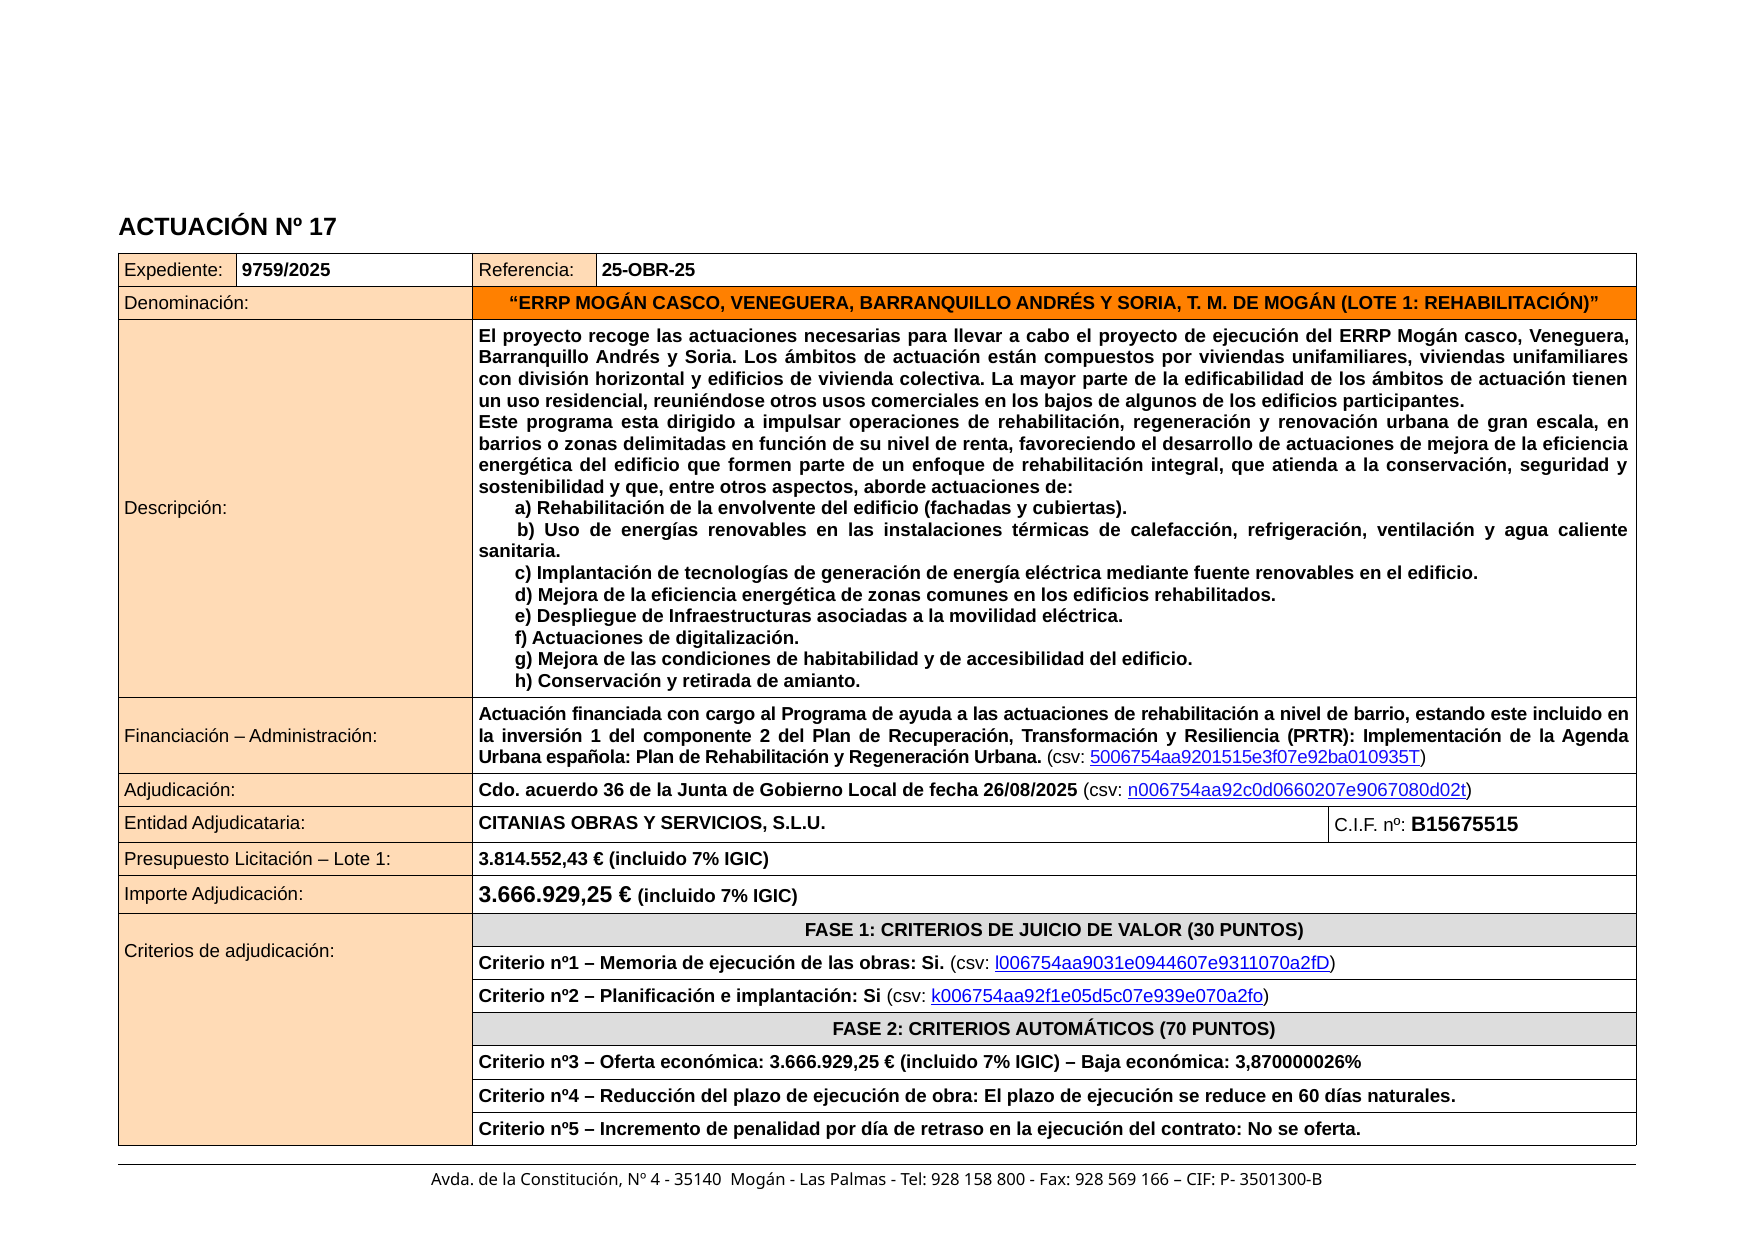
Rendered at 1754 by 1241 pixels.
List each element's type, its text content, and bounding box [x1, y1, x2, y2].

table_cell Cdo. acuerdo 36 de la Junta de Gobierno Local de fecha 26/08/2025 (csv: n006754aa92c0d0660207e9067080d02t) [473, 774, 1636, 806]
table_cell Financiación – Administración: [119, 698, 472, 773]
table_cell “ERRP MOGÁN CASCO, VENEGUERA, BARRANQUILLO ANDRÉS Y SORIA, T. M. DE MOGÁN (LOTE 1: REHABILITACIÓN)” [473, 287, 1636, 319]
table_cell C.I.F. nº: B15675515 [1329, 807, 1636, 842]
table_cell Importe Adjudicación: [119, 876, 472, 913]
table_cell 3.666.929,25 € (incluido 7% IGIC) [473, 876, 1636, 913]
table_cell Denominación: [119, 287, 472, 319]
table_cell Criterio nº5 – Incremento de penalidad por día de retraso en la ejecución del contrato: No se oferta. [473, 1113, 1636, 1145]
table_cell FASE 1: CRITERIOS DE JUICIO DE VALOR (30 PUNTOS) [473, 914, 1636, 946]
table_cell Presupuesto Licitación – Lote 1: [119, 843, 472, 875]
text ACTUACIÓN Nº 17 [118, 212, 1636, 241]
table_cell FASE 2: CRITERIOS AUTOMÁTICOS (70 PUNTOS) [473, 1013, 1636, 1045]
table_header Referencia: [473, 254, 596, 286]
table_cell Actuación financiada con cargo al Programa de ayuda a las actuaciones de rehabilitación a nivel de barrio, estando este incluido en la inversión 1 del componente 2 del Plan de Recuperación, Transformación y Resiliencia (PRTR): Implementación de la Agenda Urbana española: Plan de Rehabilitación y Regeneración Urbana. (csv: 5006754aa9201515e3f07e92ba010935T) [473, 698, 1636, 773]
table_header 9759/2025 [237, 254, 472, 286]
table_cell Descripción: [119, 320, 472, 697]
table_cell Entidad Adjudicataria: [119, 807, 472, 842]
table_header 25-OBR-25 [597, 254, 1636, 286]
table_cell Criterios de adjudicación: [119, 914, 472, 1145]
table_header Expediente: [119, 254, 236, 286]
table_cell Criterio nº1 – Memoria de ejecución de las obras: Si. (csv: l006754aa9031e0944607e9311070a2fD) [473, 947, 1636, 979]
table_cell Criterio nº4 – Reducción del plazo de ejecución de obra: El plazo de ejecución se reduce en 60 días naturales. [473, 1080, 1636, 1112]
table_cell Criterio nº3 – Oferta económica: 3.666.929,25 € (incluido 7% IGIC) – Baja económica: 3,870000026% [473, 1046, 1636, 1078]
table_cell CITANIAS OBRAS Y SERVICIOS, S.L.U. [473, 807, 1328, 842]
table_cell Criterio nº2 – Planificación e implantación: Si (csv: k006754aa92f1e05d5c07e939e070a2fo) [473, 980, 1636, 1012]
table_cell El proyecto recoge las actuaciones necesarias para llevar a cabo el proyecto de ejecución del ERRP Mogán casco, Veneguera, Barranquillo Andrés y Soria. Los ámbitos de actuación están compuestos por viviendas unifamiliares, viviendas unifamiliares con división horizontal y edificios de vivienda colectiva. La mayor parte de la edificabilidad de los ámbitos de actuación tienen un uso residencial, reuniéndose otros usos comerciales en los bajos de algunos de los edificios participantes. Este programa esta dirigido a impulsar operaciones de rehabilitación, regeneración y renovación urbana de gran escala, en barrios o zonas delimitadas en función de su nivel de renta, favoreciendo el desarrollo de actuaciones de mejora de la eficiencia energética del edificio que formen parte de un enfoque de rehabilitación integral, que atienda a la conservación, seguridad y sostenibilidad y que, entre otros aspectos, aborde actuaciones de: a) Rehabilitación de la envolvente del edificio (fachadas y cubiertas). b) Uso de energías renovables en las instalaciones térmicas de calefacción, refrigeración, ventilación y agua caliente sanitaria. c) Implantación de tecnologías de generación de energía eléctrica mediante fuente renovables en el edificio. d) Mejora de la eficiencia energética de zonas comunes en los edificios rehabilitados. e) Despliegue de Infraestructuras asociadas a la movilidad eléctrica. f) Actuaciones de digitalización. g) Mejora de las condiciones de habitabilidad y de accesibilidad del edificio. h) Conservación y retirada de amianto. [473, 320, 1636, 697]
table_cell Adjudicación: [119, 774, 472, 806]
table_cell 3.814.552,43 € (incluido 7% IGIC) [473, 843, 1636, 875]
